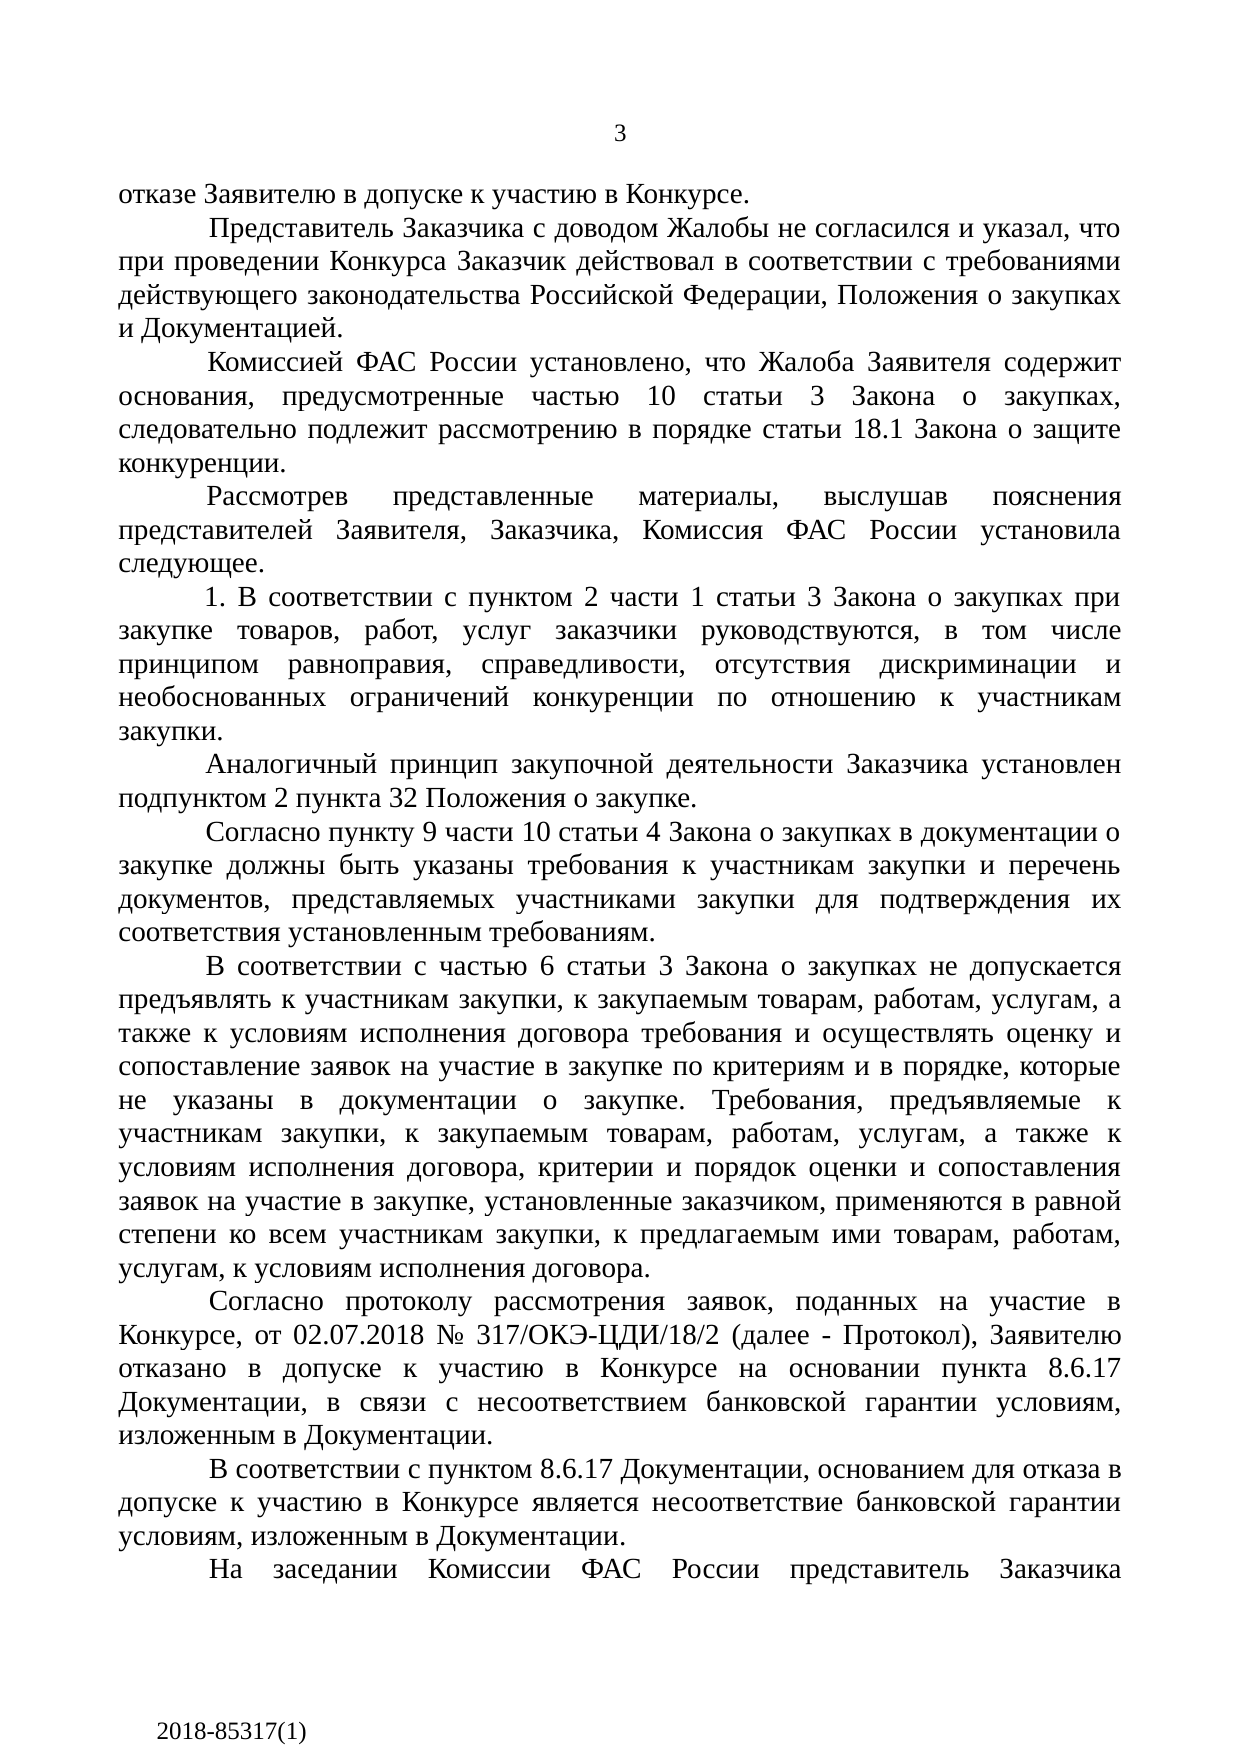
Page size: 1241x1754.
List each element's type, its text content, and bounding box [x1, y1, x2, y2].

text Представитель Заказчика с доводом Жалобы не согласился и указал, что при проведении Конкурса Заказчик действовал в соответствии с требованиями действующего законодательства Российской Федерации, Положения о закупках и Документацией. [118, 210, 1122, 344]
text Комиссией ФАС России установлено, что Жалоба Заявителя содержит основания, предусмотренные частью 10 статьи 3 Закона о закупках, следовательно подлежит рассмотрению в порядке статьи 18.1 Закона о защите конкуренции. [118, 344, 1122, 478]
text В соответствии с частью 6 статьи 3 Закона о закупках не допускается предъявлять к участникам закупки, к закупаемым товарам, работам, услугам, а также к условиям исполнения договора требования и осуществлять оценку и сопоставление заявок на участие в закупке по критериям и в порядке, которые не указаны в документации о закупке. Требования, предъявляемые к участникам закупки, к закупаемым товарам, работам, услугам, а также к условиям исполнения договора, критерии и порядок оценки и сопоставления заявок на участие в закупке, установленные заказчиком, применяются в равной степени ко всем участникам закупки, к предлагаемым ими товарам, работам, услугам, к условиям исполнения договора. [118, 948, 1122, 1283]
text Рассмотрев представленные материалы, выслушав пояснения представителей Заявителя, Заказчика, Комиссия ФАС России установила следующее. [118, 478, 1122, 579]
text В соответствии с пунктом 8.6.17 Документации, основанием для отказа в допуске к участию в Конкурсе является несоответствие банковской гарантии условиям, изложенным в Документации. [118, 1451, 1122, 1552]
text Аналогичный принцип закупочной деятельности Заказчика установлен подпунктом 2 пункта 32 Положения о закупке. [118, 747, 1122, 814]
text отказе Заявителю в допуске к участию в Конкурсе. [118, 176, 1122, 210]
text 1. В соответствии с пунктом 2 части 1 статьи 3 Закона о закупках при закупке товаров, работ, услуг заказчики руководствуются, в том числе принципом равноправия, справедливости, отсутствия дискриминации и необоснованных ограничений конкуренции по отношению к участникам закупки. [118, 579, 1122, 747]
text Согласно протоколу рассмотрения заявок, поданных на участие в Конкурсе, от 02.07.2018 № 317/ОКЭ-ЦДИ/18/2 (далее - Протокол), Заявителю отказано в допуске к участию в Конкурсе на основании пункта 8.6.17 Документации, в связи с несоответствием банковской гарантии условиям, изложенным в Документации. [118, 1283, 1122, 1451]
text Согласно пункту 9 части 10 статьи 4 Закона о закупках в документации о закупке должны быть указаны требования к участникам закупки и перечень документов, представляемых участниками закупки для подтверждения их соответствия установленным требованиям. [118, 814, 1122, 948]
text На заседании Комиссии ФАС России представитель Заказчика [118, 1552, 1122, 1585]
